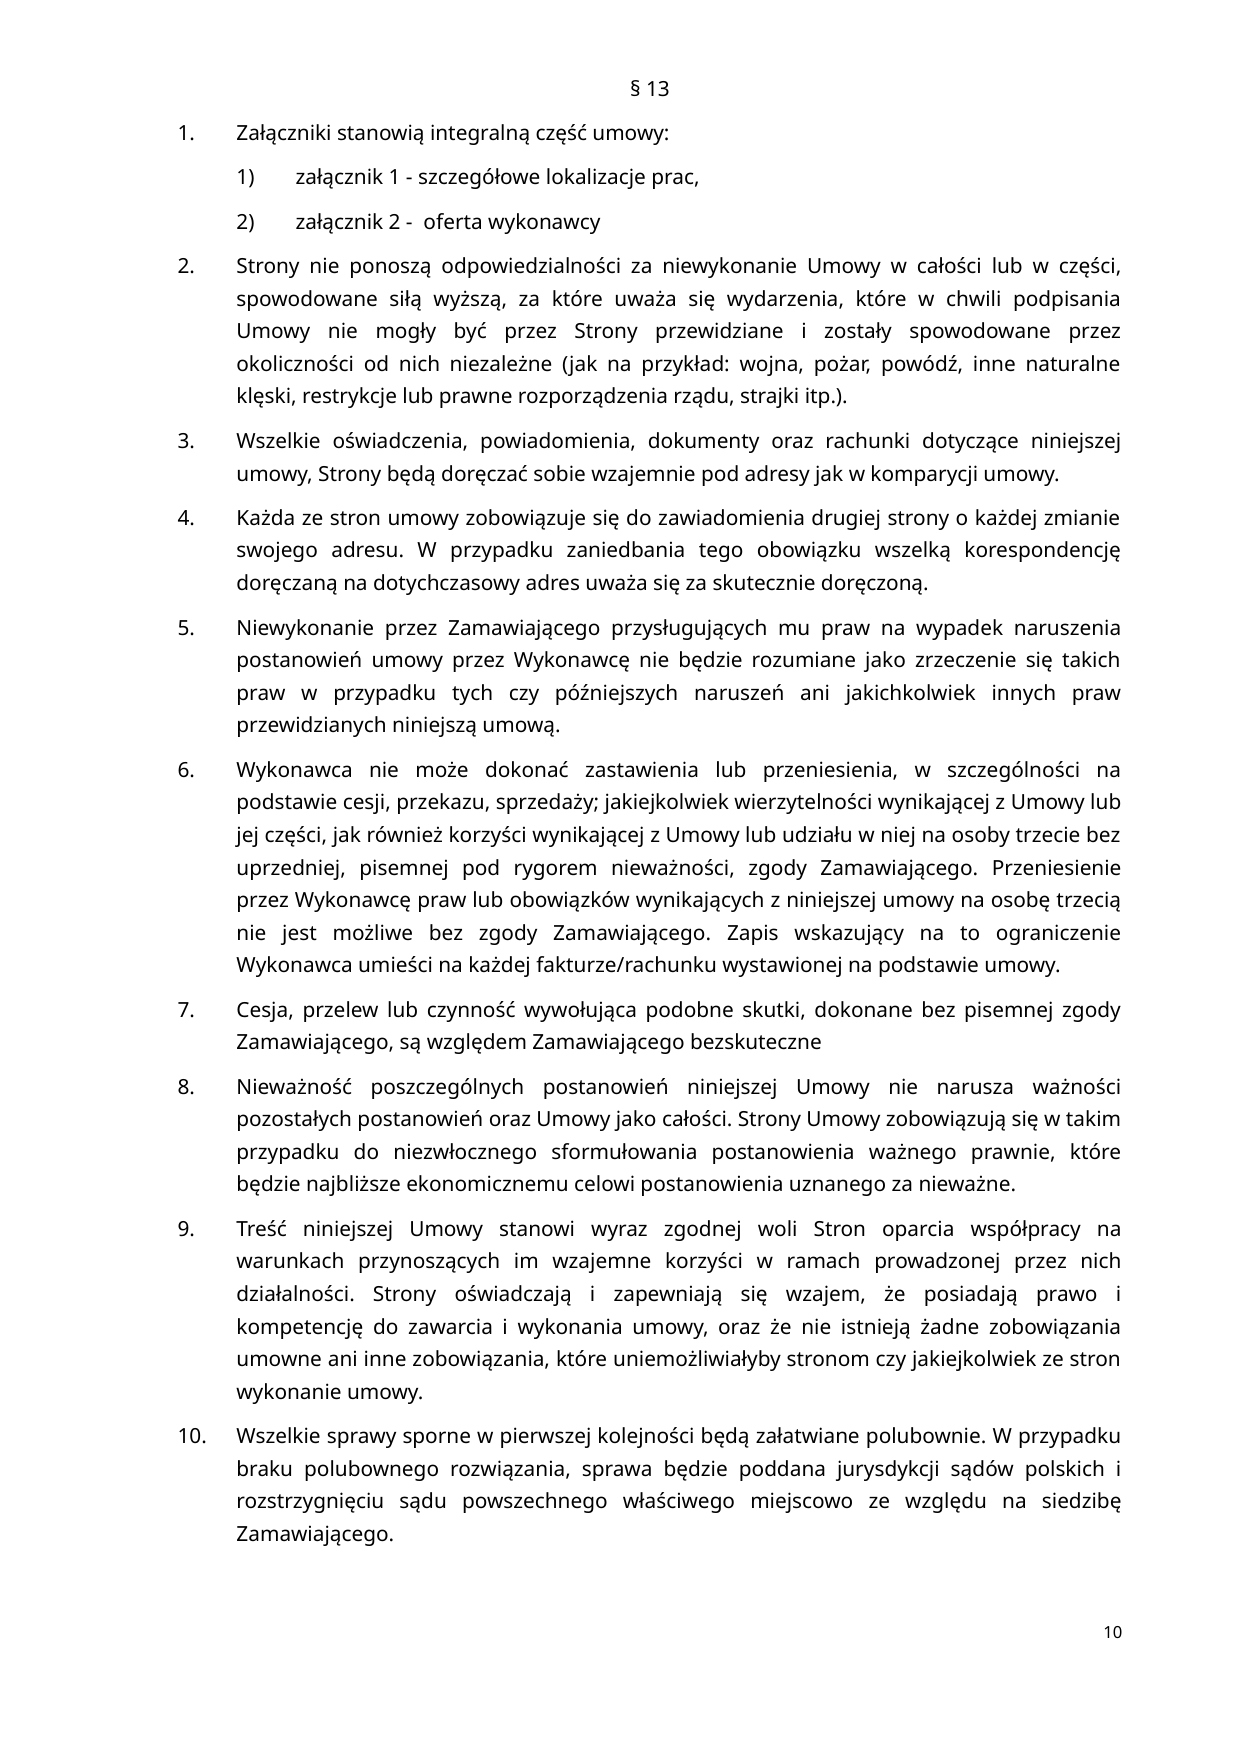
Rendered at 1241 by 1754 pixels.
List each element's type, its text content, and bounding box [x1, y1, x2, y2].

list załącznik 1 - szczegółowe lokalizacje prac, [236, 162, 1122, 191]
list Załączniki stanowią integralną część umowy: [177, 118, 1122, 147]
text § 13 [177, 74, 1122, 102]
list Niewykonanie przez Zamawiającego przysługujących mu praw na wypadek naruszenia postanowień umowy przez Wykonawcę nie będzie rozumiane jako zrzeczenie się takich praw w przypadku tych czy późniejszych naruszeń ani jakichkolwiek innych praw przewidzianych niniejszą umową. [177, 613, 1122, 739]
list Wszelkie oświadczenia, powiadomienia, dokumenty oraz rachunki dotyczące niniejszej umowy, Strony będą doręczać sobie wzajemnie pod adresy jak w komparycji umowy. [177, 426, 1122, 487]
list Strony nie ponoszą odpowiedzialności za niewykonanie Umowy w całości lub w części, spowodowane siłą wyższą, za które uważa się wydarzenia, które w chwili podpisania Umowy nie mogły być przez Strony przewidziane i zostały spowodowane przez okoliczności od nich niezależne (jak na przykład: wojna, pożar, powódź, inne naturalne klęski, restrykcje lub prawne rozporządzenia rządu, strajki itp.). [177, 251, 1122, 410]
list Wykonawca nie może dokonać zastawienia lub przeniesienia, w szczególności na podstawie cesji, przekazu, sprzedaży; jakiejkolwiek wierzytelności wynikającej z Umowy lub jej części, jak również korzyści wynikającej z Umowy lub udziału w niej na osoby trzecie bez uprzedniej, pisemnej pod rygorem nieważności, zgody Zamawiającego. Przeniesienie przez Wykonawcę praw lub obowiązków wynikających z niniejszej umowy na osobę trzecią nie jest możliwe bez zgody Zamawiającego. Zapis wskazujący na to ograniczenie Wykonawca umieści na każdej fakturze/rachunku wystawionej na podstawie umowy. [177, 755, 1122, 979]
list Każda ze stron umowy zobowiązuje się do zawiadomienia drugiej strony o każdej zmianie swojego adresu. W przypadku zaniedbania tego obowiązku wszelką korespondencję doręczaną na dotychczasowy adres uważa się za skutecznie doręczoną. [177, 503, 1122, 597]
list Wszelkie sprawy sporne w pierwszej kolejności będą załatwiane polubownie. W przypadku braku polubownego rozwiązania, sprawa będzie poddana jurysdykcji sądów polskich i rozstrzygnięciu sądu powszechnego właściwego miejscowo ze względu na siedzibę Zamawiającego. [177, 1421, 1122, 1548]
list Treść niniejszej Umowy stanowi wyraz zgodnej woli Stron oparcia współpracy na warunkach przynoszących im wzajemne korzyści w ramach prowadzonej przez nich działalności. Strony oświadczają i zapewniają się wzajem, że posiadają prawo i kompetencję do zawarcia i wykonania umowy, oraz że nie istnieją żadne zobowiązania umowne ani inne zobowiązania, które uniemożliwiałyby stronom czy jakiejkolwiek ze stron wykonanie umowy. [177, 1214, 1122, 1405]
list Nieważność poszczególnych postanowień niniejszej Umowy nie narusza ważności pozostałych postanowień oraz Umowy jako całości. Strony Umowy zobowiązują się w takim przypadku do niezwłocznego sformułowania postanowienia ważnego prawnie, które będzie najbliższe ekonomicznemu celowi postanowienia uznanego za nieważne. [177, 1072, 1122, 1198]
list załącznik 2 - oferta wykonawcy [236, 207, 1122, 235]
list Cesja, przelew lub czynność wywołująca podobne skutki, dokonane bez pisemnej zgody Zamawiającego, są względem Zamawiającego bezskuteczne [177, 995, 1122, 1056]
